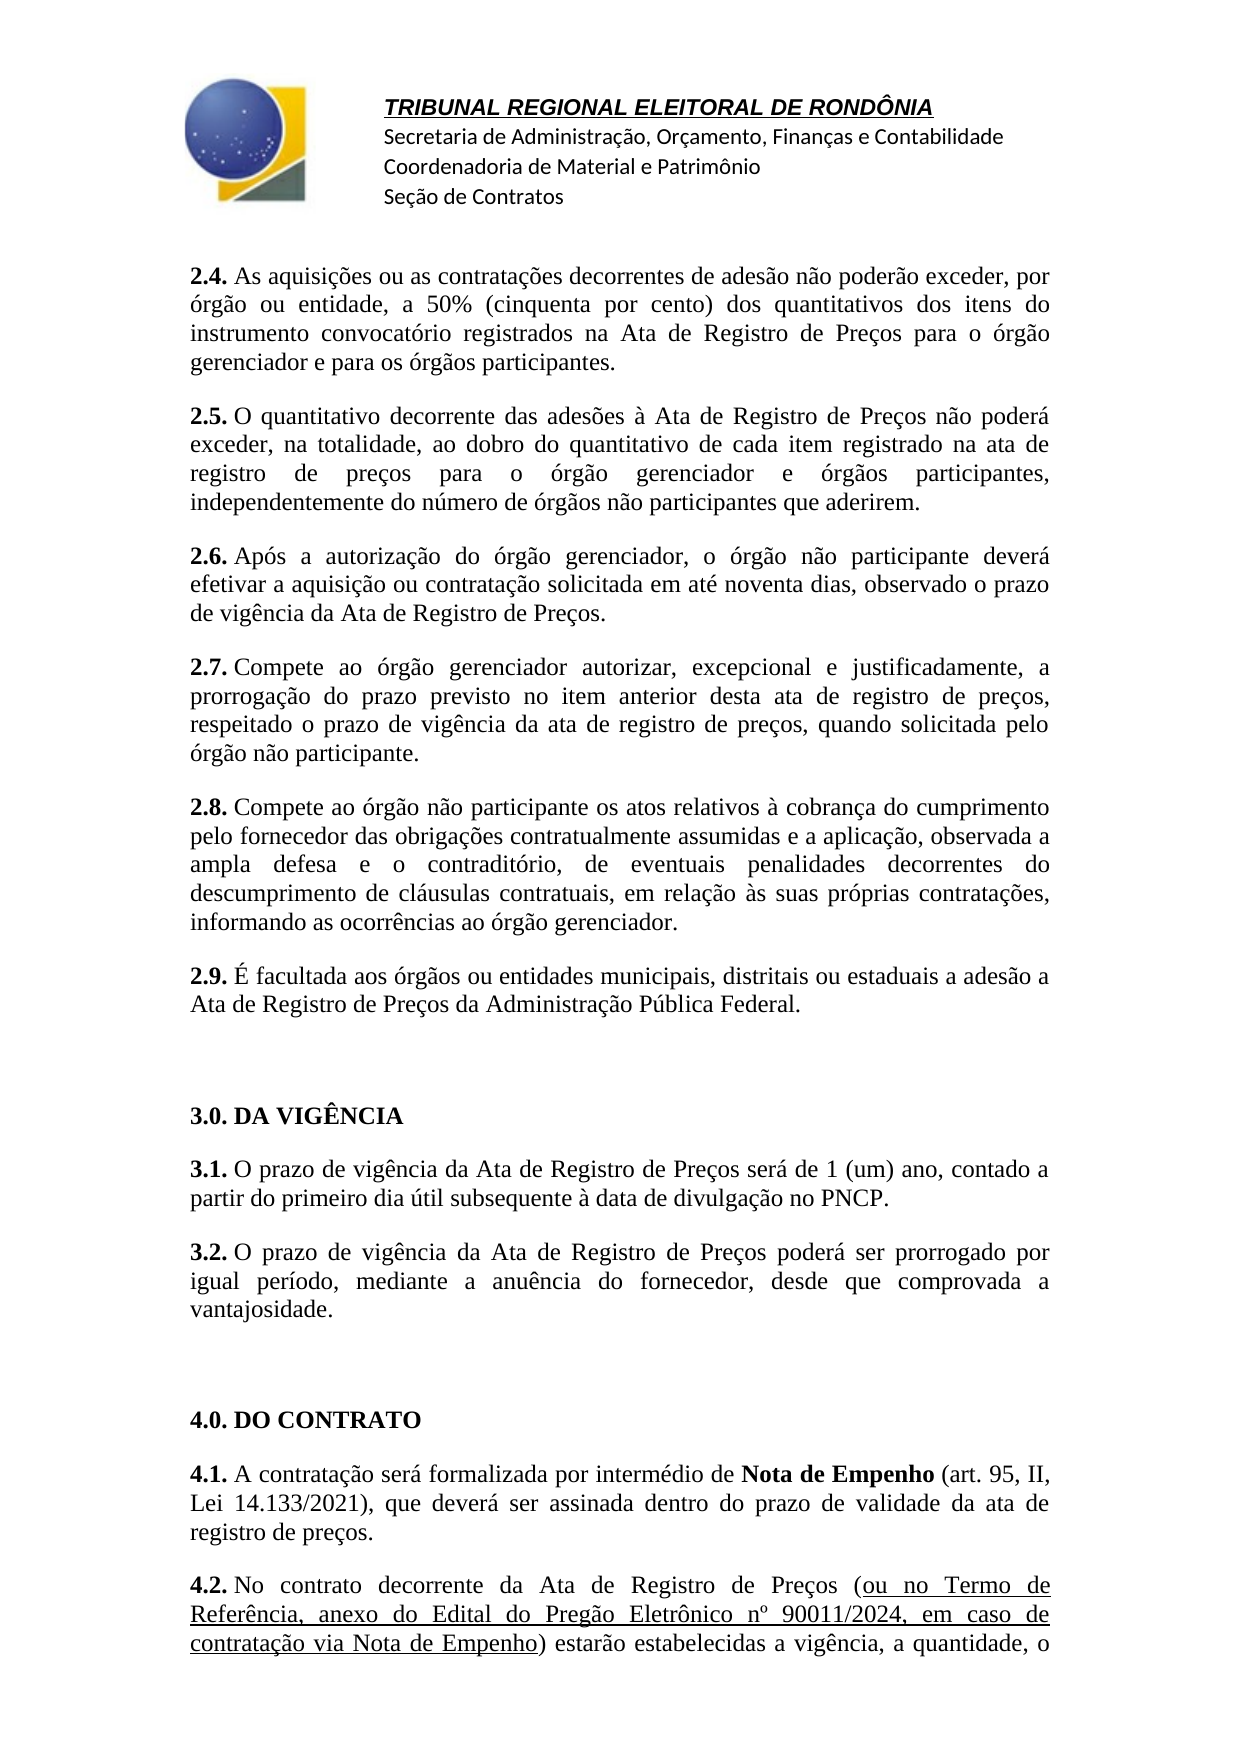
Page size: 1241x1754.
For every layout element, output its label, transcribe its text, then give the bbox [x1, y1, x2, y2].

text 2.9. É facultada aos órgãos ou entidades municipais, distritais ou estaduais a adesão a Ata de Registro de Preços da Administração Pública Federal. [190, 961, 1051, 1018]
text 3.1. O prazo de vigência da Ata de Registro de Preços será de 1 (um) ano, contado a partir do primeiro dia útil subsequente à data de divulgação no PNCP. [190, 1154, 1051, 1212]
text 4.2. No contrato decorrente da Ata de Registro de Preços (ou no Termo de Referência, anexo do Edital do Pregão Eletrônico nº 90011/2024, em caso de contratação via Nota de Empenho) estarão estabelecidas a vigência, a quantidade, o [190, 1571, 1051, 1657]
text 2.5. O quantitativo decorrente das adesões à Ata de Registro de Preços não poderá exceder, na totalidade, ao dobro do quantitativo de cada item registrado na ata de registro de preços para o órgão gerenciador e órgãos participantes, independentemente do número de órgãos não participantes que aderirem. [190, 401, 1051, 516]
text 4.1. A contratação será formalizada por intermédio de Nota de Empenho (art. 95, II, Lei 14.133/2021), que deverá ser assinada dentro do prazo de validade da ata de registro de preços. [190, 1459, 1051, 1546]
text 2.4. As aquisições ou as contratações decorrentes de adesão não poderão exceder, por órgão ou entidade, a 50% (cinquenta por cento) dos quantitativos dos itens do instrumento convocatório registrados na Ata de Registro de Preços para o órgão gerenciador e para os órgãos participantes. [190, 261, 1051, 376]
text 4.0. DO CONTRATO [190, 1406, 1051, 1434]
text 3.0. DA VIGÊNCIA [190, 1101, 1051, 1129]
text 2.7. Compete ao órgão gerenciador autorizar, excepcional e justificadamente, a prorrogação do prazo previsto no item anterior desta ata de registro de preços, respeitado o prazo de vigência da ata de registro de preços, quando solicitada pelo órgão não participante. [190, 652, 1051, 767]
text 2.6. Após a autorização do órgão gerenciador, o órgão não participante deverá efetivar a aquisição ou contratação solicitada em até noventa dias, observado o prazo de vigência da Ata de Registro de Preços. [190, 541, 1051, 627]
text 3.2. O prazo de vigência da Ata de Registro de Preços poderá ser prorrogado por igual período, mediante a anuência do fornecedor, desde que comprovada a vantajosidade. [190, 1237, 1051, 1323]
text 2.8. Compete ao órgão não participante os atos relativos à cobrança do cumprimento pelo fornecedor das obrigações contratualmente assumidas e a aplicação, observada a ampla defesa e o contraditório, de eventuais penalidades decorrentes do descumprimento de cláusulas contratuais, em relação às suas próprias contratações, informando as ocorrências ao órgão gerenciador. [190, 792, 1051, 936]
